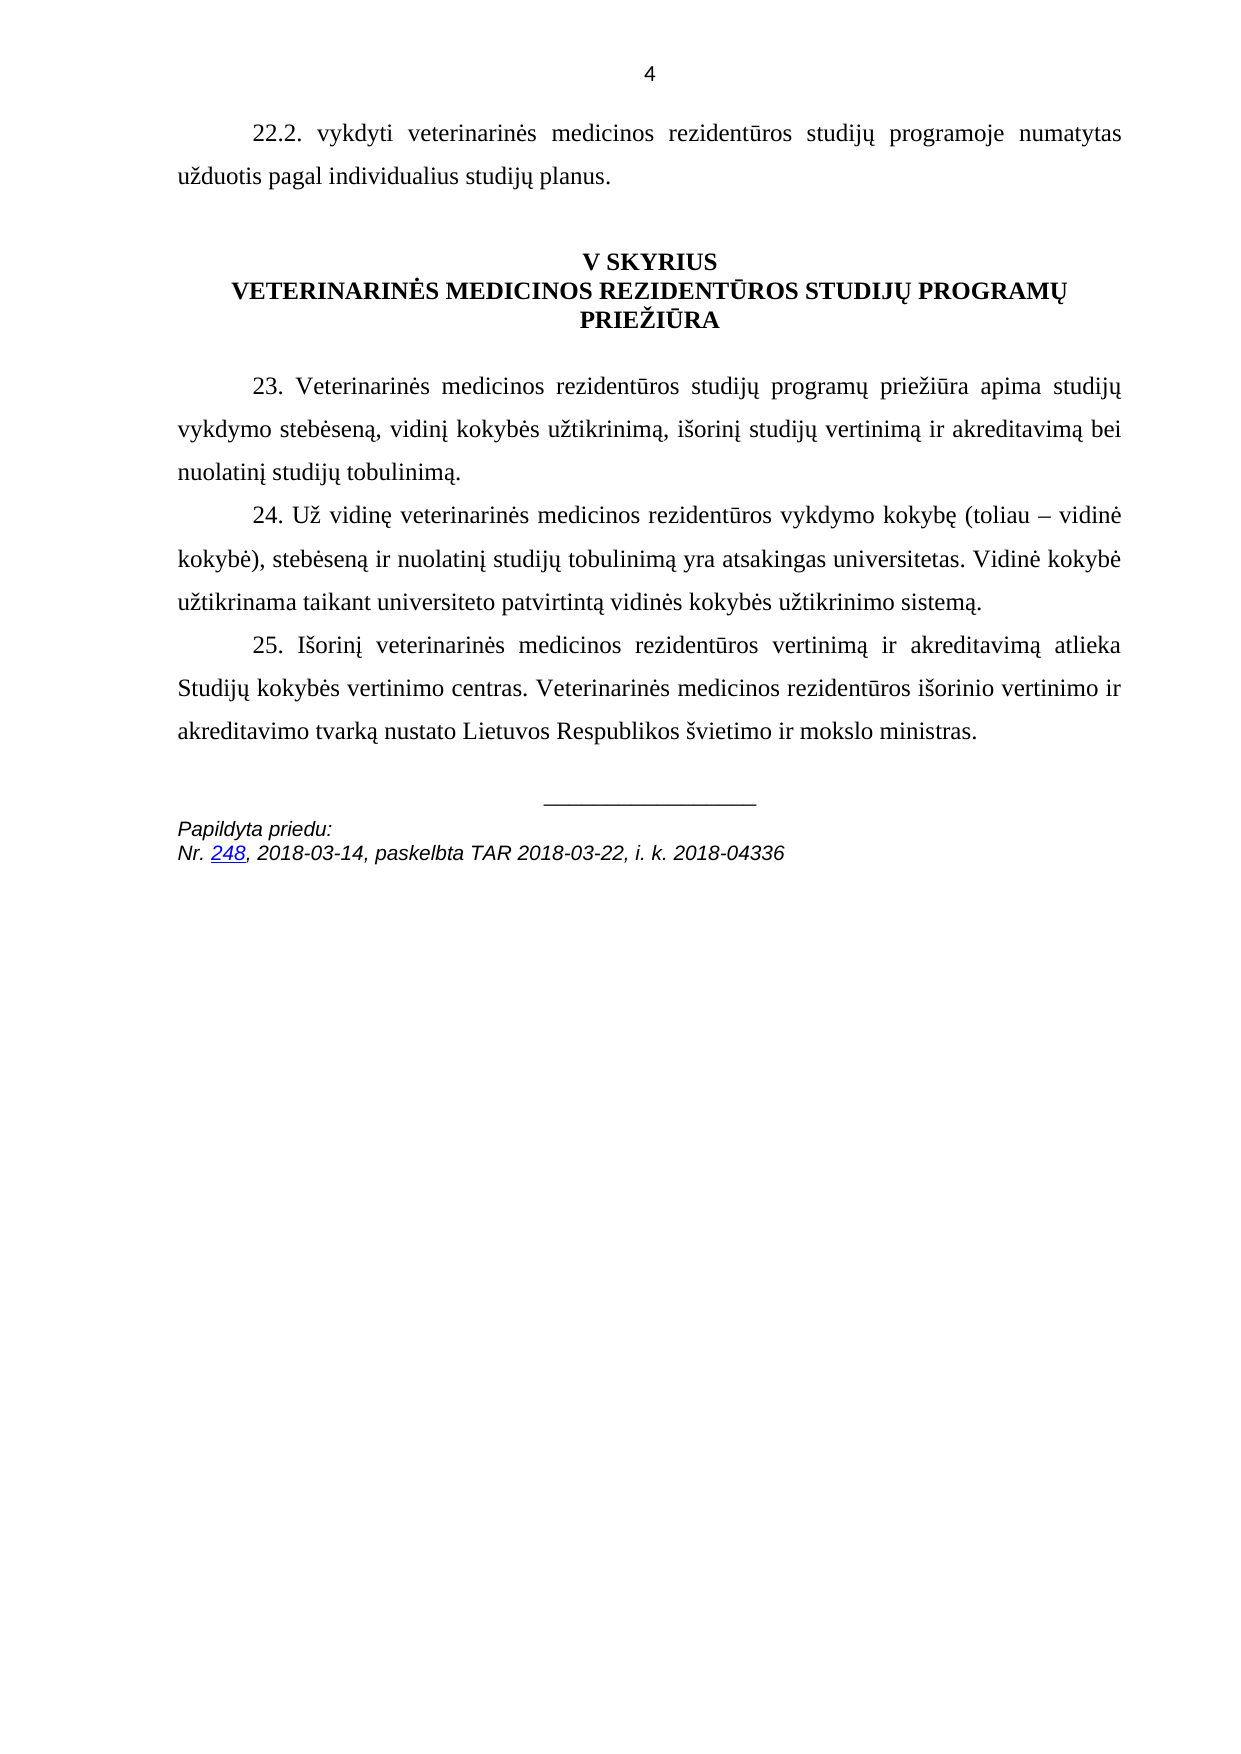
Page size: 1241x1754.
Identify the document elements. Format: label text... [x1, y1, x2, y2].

text 22.2. vykdyti veterinarinės medicinos rezidentūros studijų programoje numatytas užduotis pagal individualius studijų planus. [177, 118, 1122, 190]
text 25. Išorinį veterinarinės medicinos rezidentūros vertinimą ir akreditavimą atlieka Studijų kokybės vertinimo centras. Veterinarinės medicinos rezidentūros išorinio vertinimo ir akreditavimo tvarką nustato Lietuvos Respublikos švietimo ir mokslo ministras. [177, 630, 1122, 745]
subtitle V SKYRIUS [177, 247, 1122, 276]
text Papildyta priedu: [177, 817, 1122, 841]
text ––––––––––––––––– [177, 788, 1122, 817]
text VETERINARINĖS MEDICINOS REZIDENTŪROS STUDIJŲ PROGRAMŲ PRIEŽIŪRA [177, 276, 1122, 334]
text Nr. 248, 2018-03-14, paskelbta TAR 2018-03-22, i. k. 2018-04336 [177, 841, 1122, 865]
text 24. Už vidinę veterinarinės medicinos rezidentūros vykdymo kokybę (toliau – vidinė kokybė), stebėseną ir nuolatinį studijų tobulinimą yra atsakingas universitetas. Vidinė kokybė užtikrinama taikant universiteto patvirtintą vidinės kokybės užtikrinimo sistemą. [177, 501, 1122, 616]
text 23. Veterinarinės medicinos rezidentūros studijų programų priežiūra apima studijų vykdymo stebėseną, vidinį kokybės užtikrinimą, išorinį studijų vertinimą ir akreditavimą bei nuolatinį studijų tobulinimą. [177, 371, 1122, 486]
